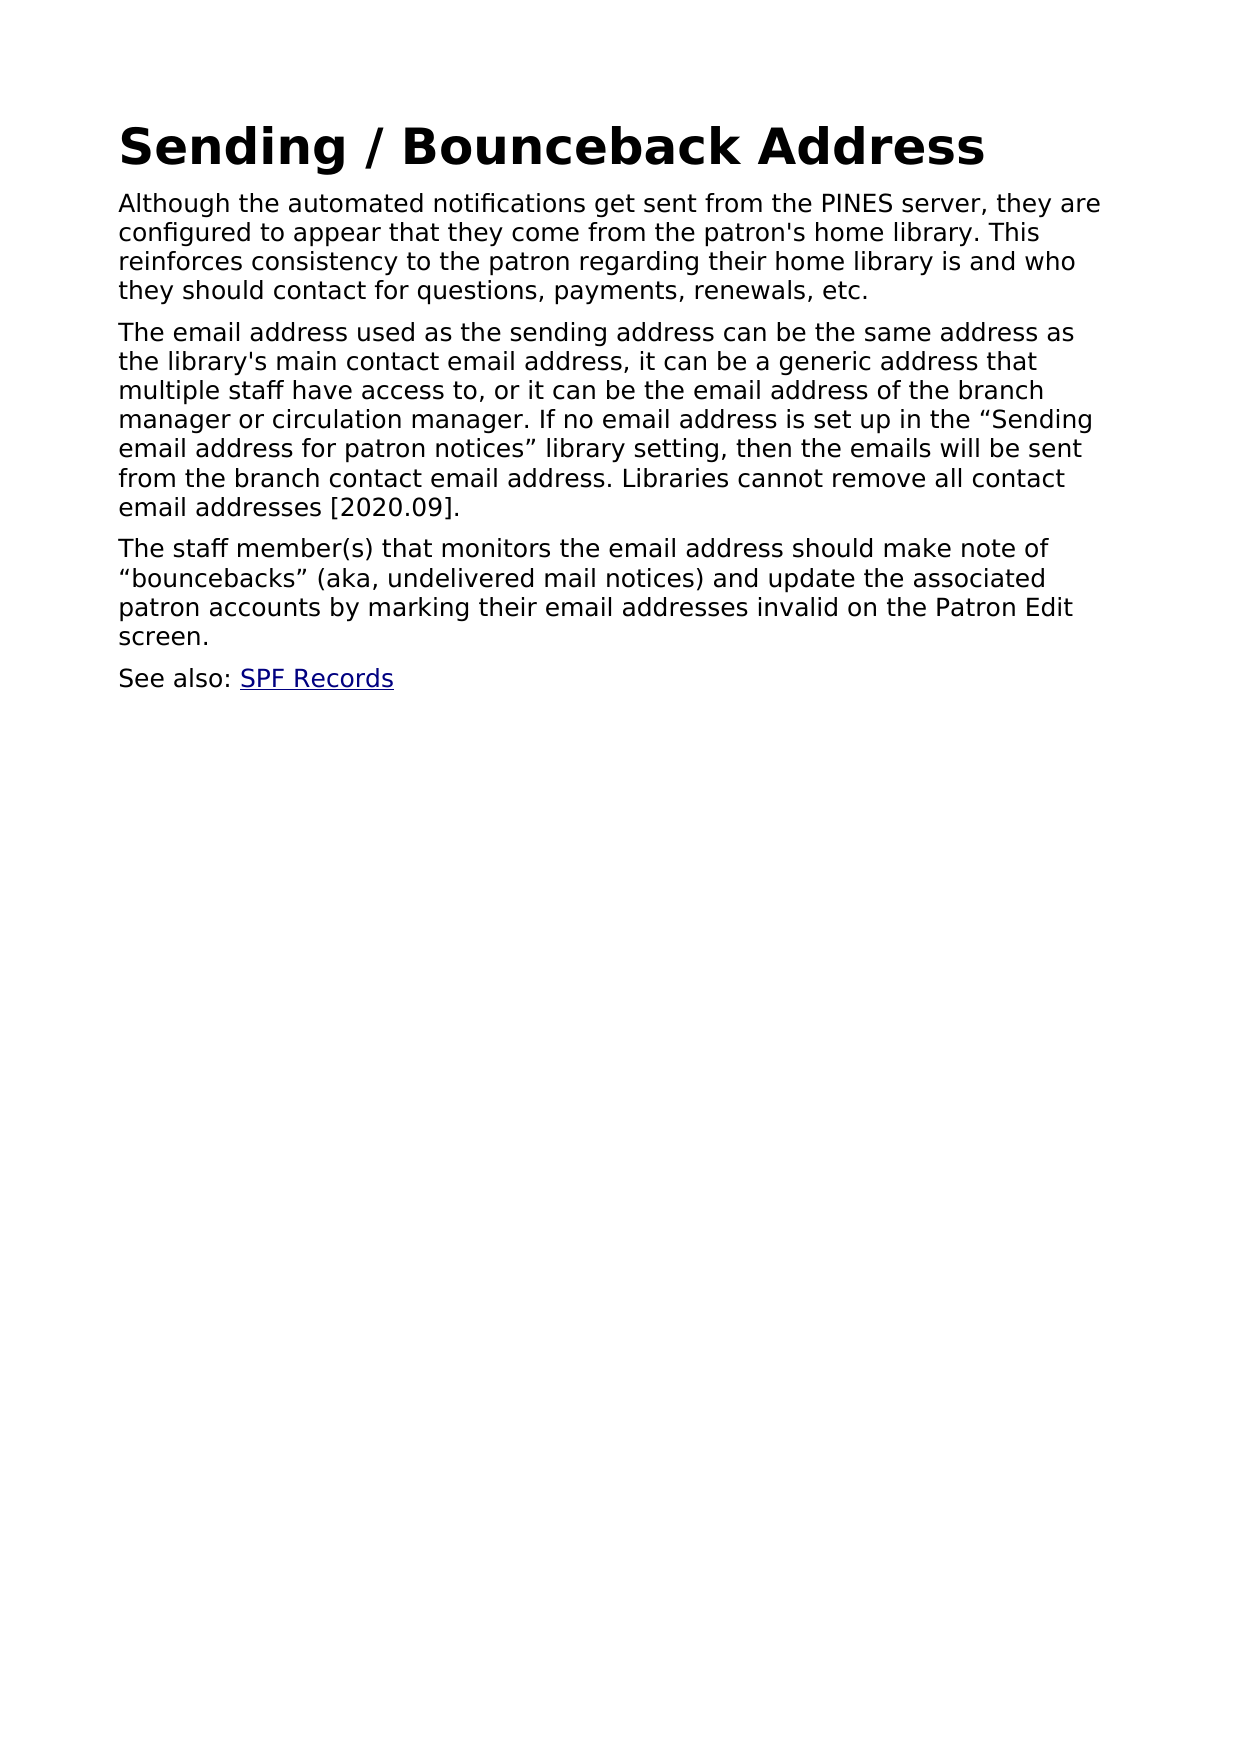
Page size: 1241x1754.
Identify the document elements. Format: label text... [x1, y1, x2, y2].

text The staff member(s) that monitors the email address should make note of “bouncebacks” (aka, undelivered mail notices) and update the associated patron accounts by marking their email addresses invalid on the Patron Edit screen. [118, 535, 1122, 651]
text Although the automated notifications get sent from the PINES server, they are configured to appear that they come from the patron's home library. This reinforces consistency to the patron regarding their home library is and who they should contact for questions, payments, renewals, etc. [118, 189, 1122, 306]
text The email address used as the sending address can be the same address as the library's main contact email address, it can be a generic address that multiple staff have access to, or it can be the email address of the branch manager or circulation manager. If no email address is set up in the “Sending email address for patron notices” library setting, then the emails will be sent from the branch contact email address. Libraries cannot remove all contact email addresses [2020.09]. [118, 318, 1122, 522]
subtitle Sending / Bounceback Address [118, 118, 1122, 176]
text See also: SPF Records [118, 664, 1122, 693]
